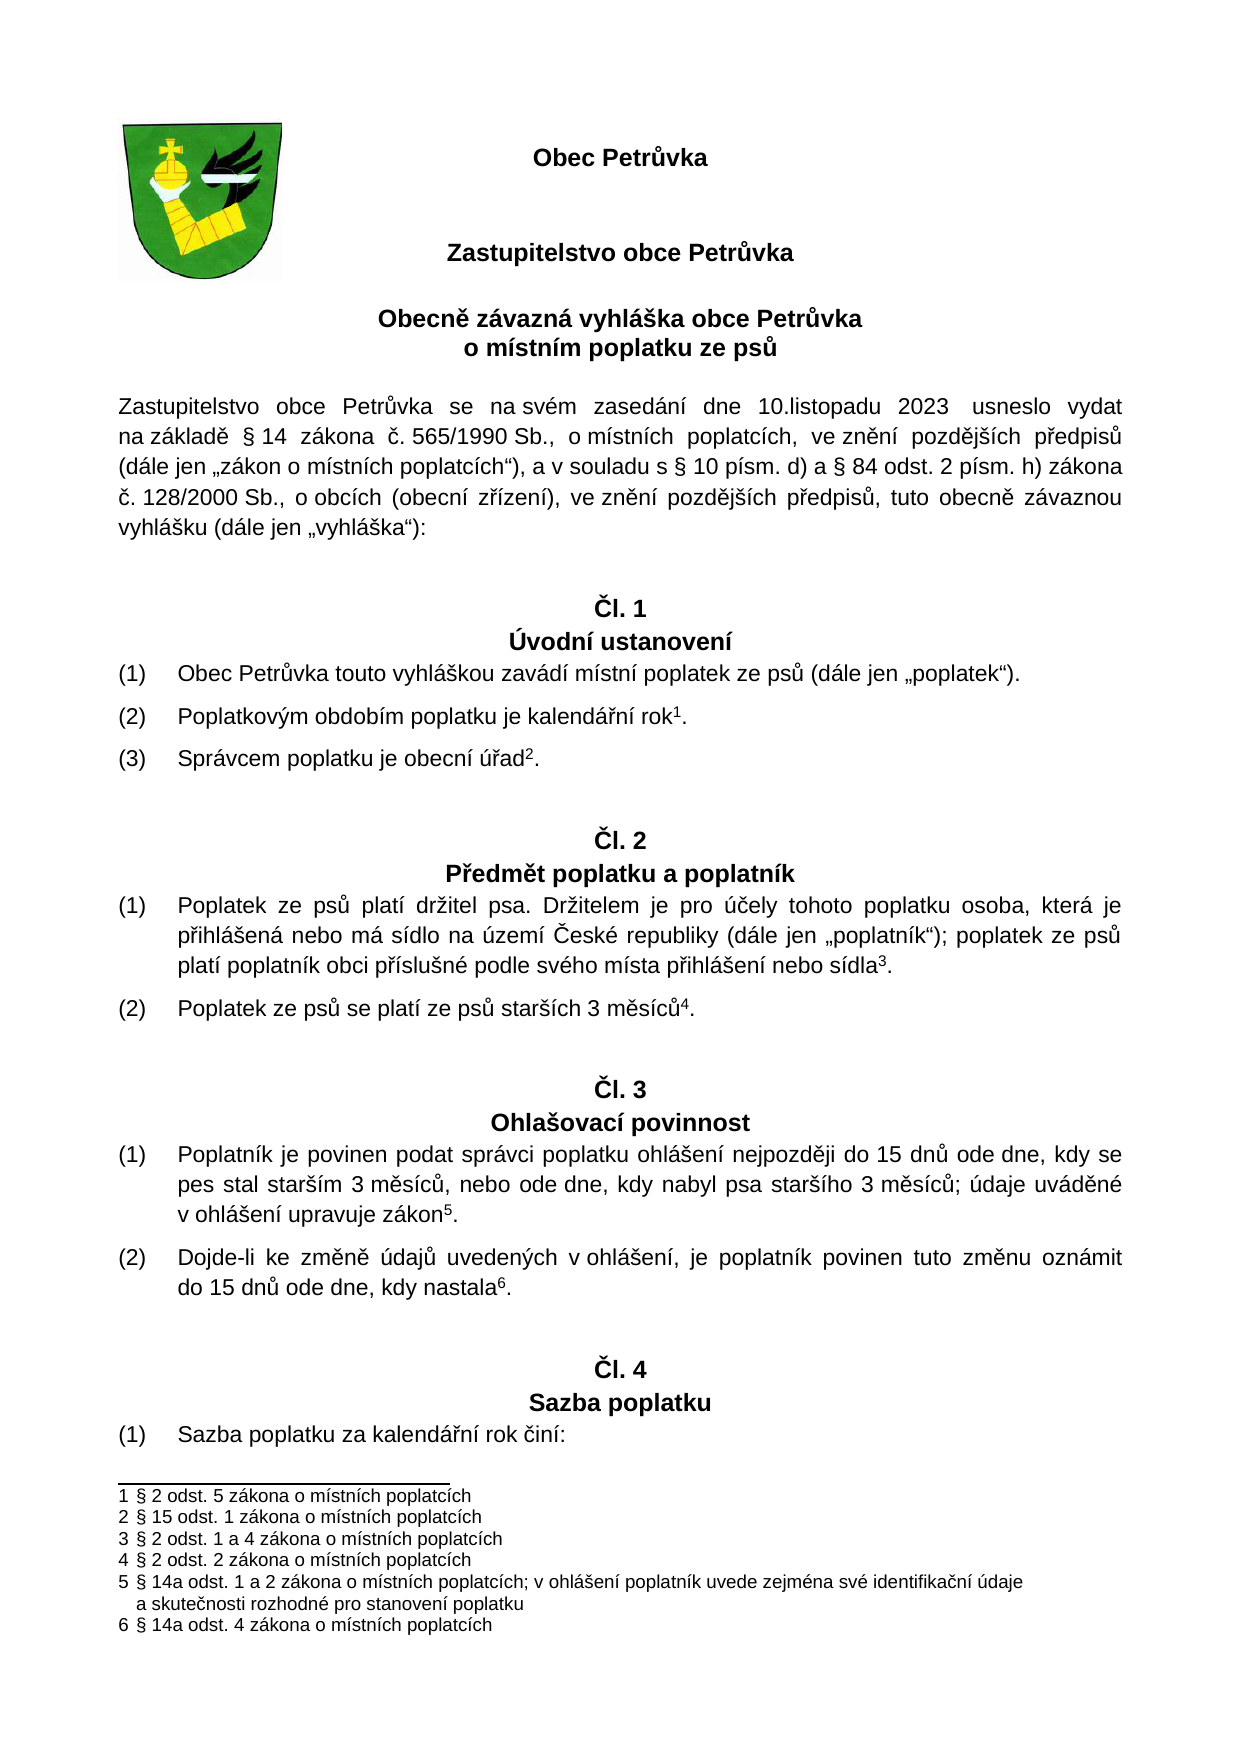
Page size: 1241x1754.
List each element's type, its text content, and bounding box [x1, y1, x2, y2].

subtitle Obecně závazná vyhláška obce Petrůvka o místním poplatku ze psů [118, 304, 1122, 362]
list § 2 odst. 2 zákona o místních poplatcích [118, 1549, 1122, 1571]
subtitle Čl. 2 Předmět poplatku a poplatník [118, 826, 1122, 887]
list Správcem poplatku je obecní úřad. [118, 745, 1122, 772]
list Poplatník je povinen podat správci poplatku ohlášení nejpozději do 15 dnů ode dne, kdy se pes stal starším 3 měsíců, nebo ode dne, kdy nabyl psa staršího 3 měsíců; údaje uváděné v ohlášení upravuje zákon. [118, 1141, 1122, 1228]
subtitle Čl. 4 Sazba poplatku [118, 1354, 1122, 1416]
list § 2 odst. 5 zákona o místních poplatcích [118, 1484, 1122, 1506]
text Zastupitelstvo obce Petrůvka [282, 209, 1122, 267]
text Obec Petrůvka [282, 143, 1122, 172]
subtitle Čl. 3 Ohlašovací povinnost [118, 1075, 1122, 1137]
list § 14a odst. 1 a 2 zákona o místních poplatcích; v ohlášení poplatník uvede zejména své identifikační údaje a skutečnosti rozhodné pro stanovení poplatku [118, 1571, 1122, 1614]
list Dojde-li ke změně údajů uvedených v ohlášení, je poplatník povinen tuto změnu oznámit do 15 dnů ode dne, kdy nastala. [118, 1244, 1122, 1301]
list § 15 odst. 1 zákona o místních poplatcích [118, 1506, 1122, 1528]
list Poplatek ze psů platí držitel psa. Držitelem je pro účely tohoto poplatku osoba, která je přihlášená nebo má sídlo na území České republiky (dále jen „poplatník“); poplatek ze psů platí poplatník obci příslušné podle svého místa přihlášení nebo sídla. [118, 892, 1122, 978]
list § 14a odst. 4 zákona o místních poplatcích [118, 1614, 1122, 1635]
list Poplatek ze psů se platí ze psů starších 3 měsíců. [118, 995, 1122, 1021]
list Sazba poplatku za kalendářní rok činí: [118, 1421, 1122, 1447]
list Obec Petrůvka touto vyhláškou zavádí místní poplatek ze psů (dále jen „poplatek“). [118, 660, 1122, 686]
subtitle Čl. 1 Úvodní ustanovení [118, 594, 1122, 656]
text Zastupitelstvo obce Petrůvka se na svém zasedání dne 10.listopadu 2023 usneslo vydat na základě § 14 zákona č. 565/1990 Sb., o místních poplatcích, ve znění pozdějších předpisů (dále jen „zákon o místních poplatcích“), a v souladu s § 10 písm. d) a § 84 odst. 2 písm. h) zákona č. 128/2000 Sb., o obcích (obecní zřízení), ve znění pozdějších předpisů, tuto obecně závaznou vyhlášku (dále jen „vyhláška“): [118, 393, 1122, 540]
list Poplatkovým obdobím poplatku je kalendářní rok. [118, 703, 1122, 729]
list § 2 odst. 1 a 4 zákona o místních poplatcích [118, 1528, 1122, 1549]
